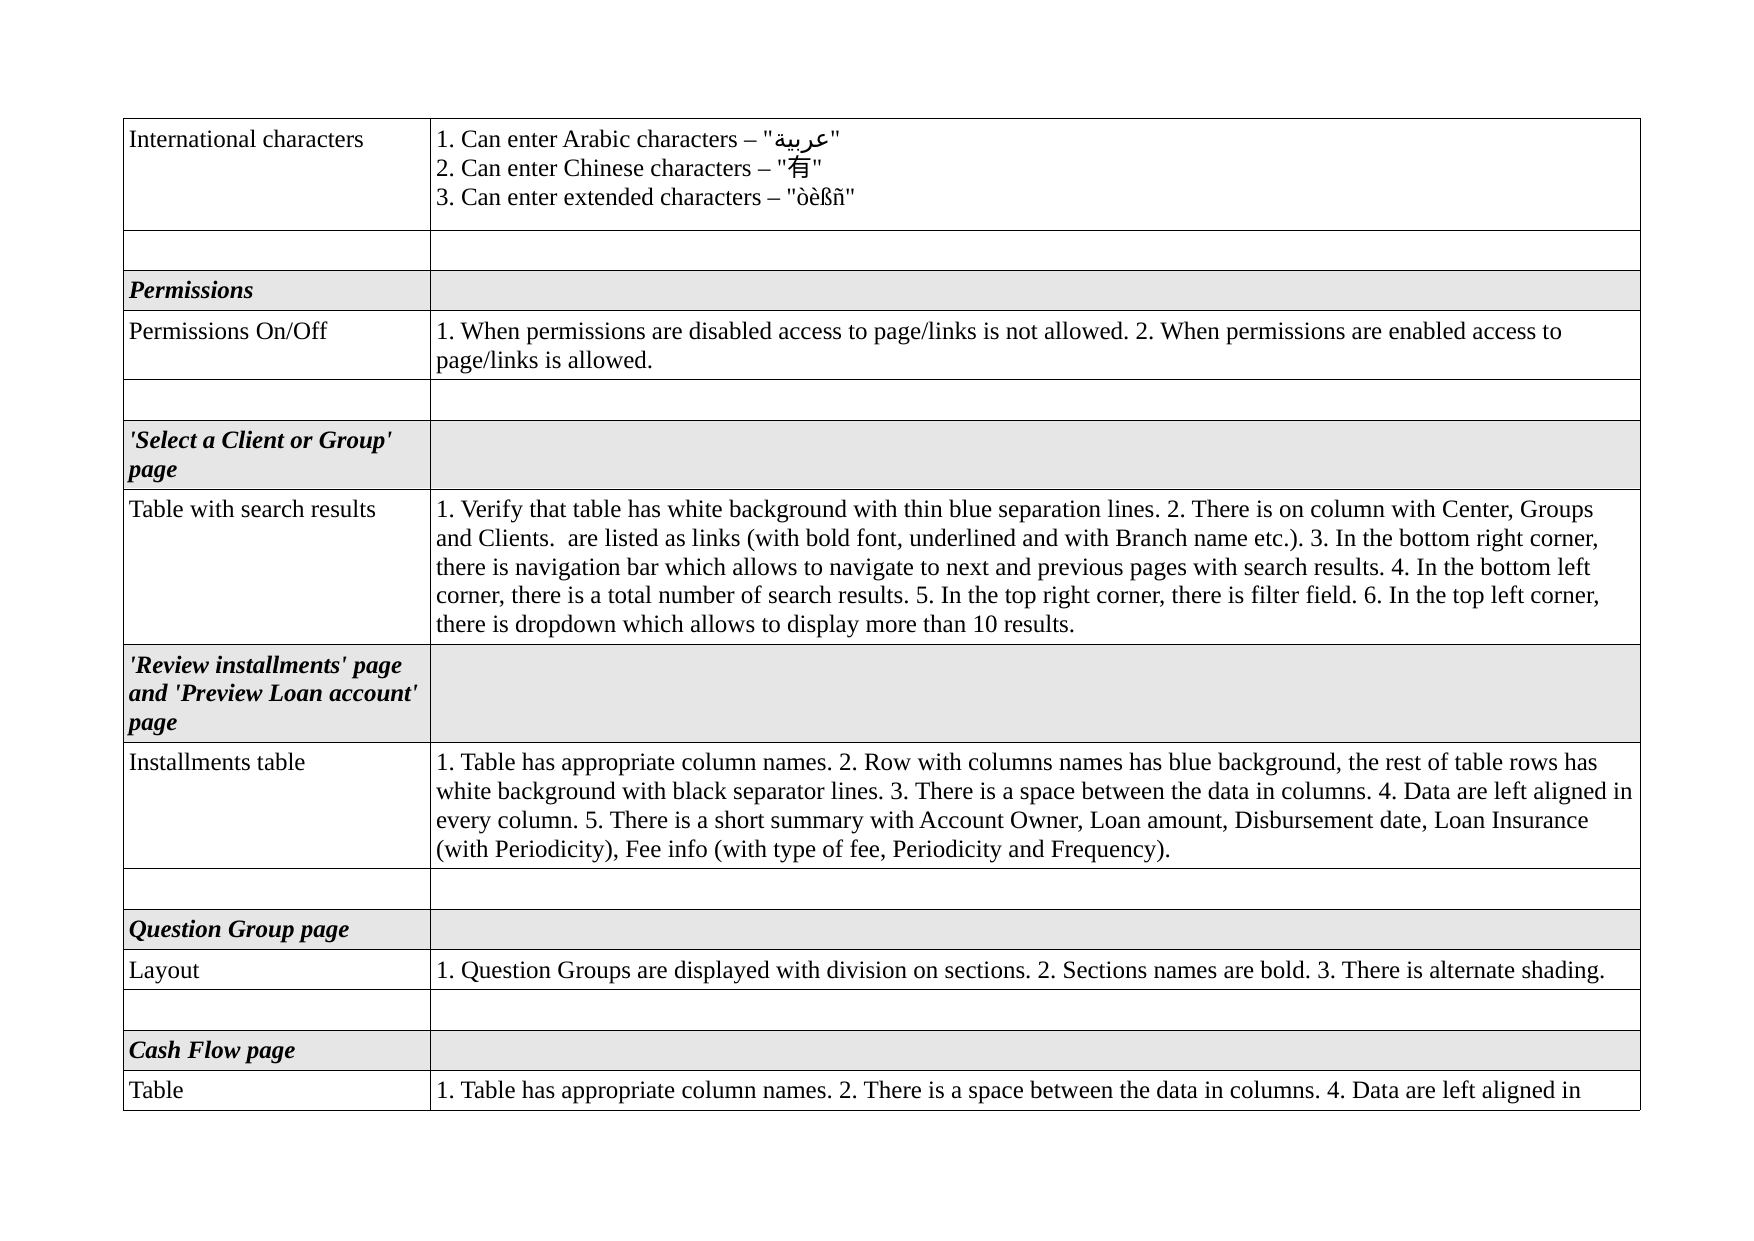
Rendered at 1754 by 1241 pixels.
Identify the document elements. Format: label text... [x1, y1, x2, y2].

table_cell Cash Flow page [124, 1031, 430, 1070]
table_cell [124, 380, 430, 419]
table_cell [431, 231, 1640, 270]
table_cell 1. When permissions are disabled access to page/links is not allowed. 2. When permissions are enabled access to page/links is allowed. [431, 311, 1640, 379]
table_cell [431, 990, 1640, 1029]
table_cell [431, 380, 1640, 419]
table_cell Permissions On/Off [124, 311, 430, 379]
table_cell [431, 910, 1640, 949]
table_cell Question Group page [124, 910, 430, 949]
table_cell 1. Can enter Arabic characters – "عربية" 2. Can enter Chinese characters – "有" 3. Can enter extended characters – "òèßñ" [431, 119, 1640, 229]
table_cell 'Select a Client or Group' page [124, 421, 430, 488]
table_cell Layout [124, 950, 430, 989]
table_cell International characters [124, 119, 430, 229]
table_cell Installments table [124, 743, 430, 868]
table_cell [124, 869, 430, 908]
table_cell [124, 231, 430, 270]
table_cell [431, 869, 1640, 908]
table_cell [431, 271, 1640, 310]
table_cell 1. Verify that table has white background with thin blue separation lines. 2. There is on column with Center, Groups and Clients. are listed as links (with bold font, underlined and with Branch name etc.). 3. In the bottom right corner, there is navigation bar which allows to navigate to next and previous pages with search results. 4. In the bottom left corner, there is a total number of search results. 5. In the top right corner, there is filter field. 6. In the top left corner, there is dropdown which allows to display more than 10 results. [431, 490, 1640, 644]
table_cell [431, 1031, 1640, 1070]
table_cell Table with search results [124, 490, 430, 644]
table_cell [431, 645, 1640, 742]
table_cell Table [124, 1071, 430, 1110]
table_cell 1. Table has appropriate column names. 2. There is a space between the data in columns. 4. Data are left aligned in [431, 1071, 1640, 1110]
table_cell [124, 990, 430, 1029]
table_cell 'Review installments' page and 'Preview Loan account' page [124, 645, 430, 742]
table_cell Permissions [124, 271, 430, 310]
table_cell 1. Question Groups are displayed with division on sections. 2. Sections names are bold. 3. There is alternate shading. [431, 950, 1640, 989]
table_cell 1. Table has appropriate column names. 2. Row with columns names has blue background, the rest of table rows has white background with black separator lines. 3. There is a space between the data in columns. 4. Data are left aligned in every column. 5. There is a short summary with Account Owner, Loan amount, Disbursement date, Loan Insurance (with Periodicity), Fee info (with type of fee, Periodicity and Frequency). [431, 743, 1640, 868]
table_cell [431, 421, 1640, 488]
